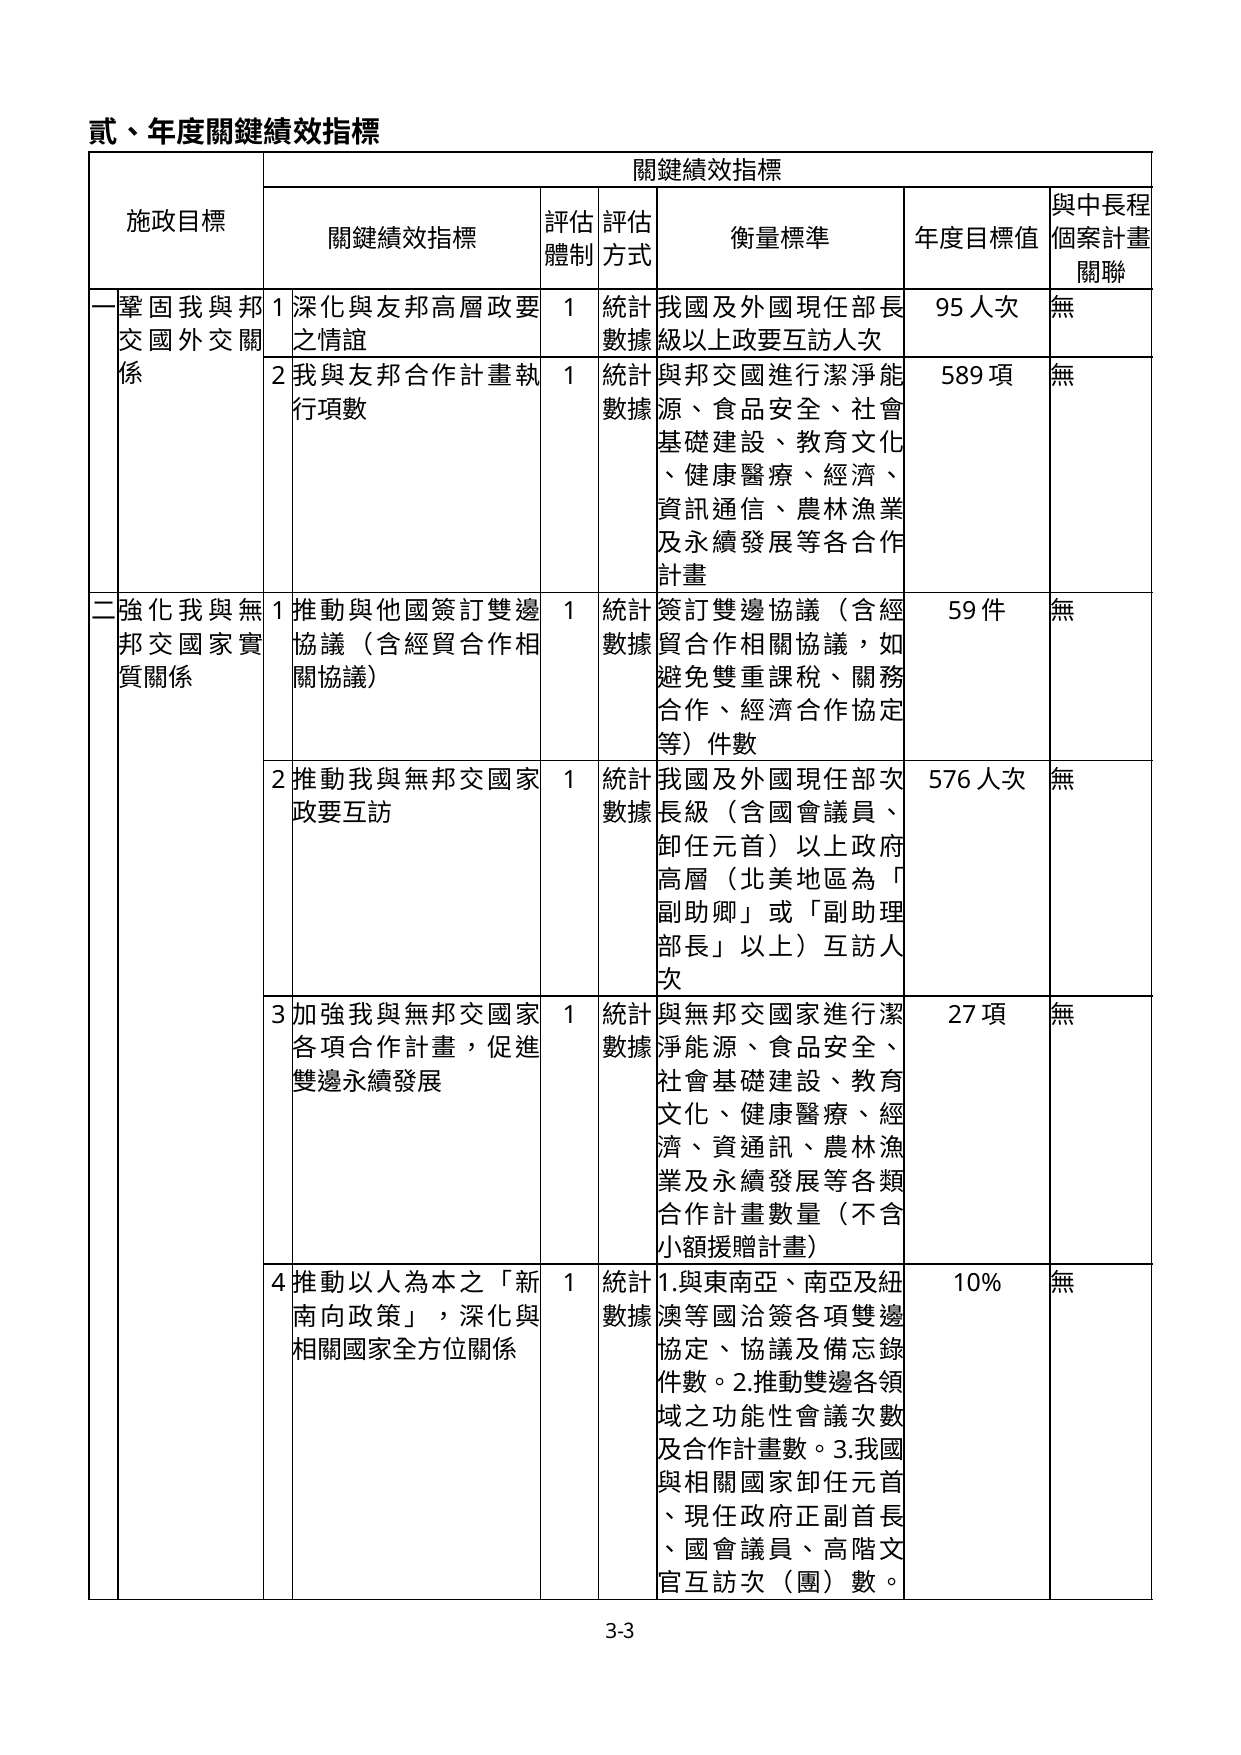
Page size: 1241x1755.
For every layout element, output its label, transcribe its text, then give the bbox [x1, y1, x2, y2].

table_cell 我國及外國現任部次長級（含國會議員、卸任元首）以上政府高層（北美地區為「副助卿」或「副助理部長」以上）互訪人次 [658, 761, 903, 995]
table_cell 我國及外國現任部長級以上政要互訪人次 [658, 290, 903, 356]
table_cell 統計數據 [599, 358, 656, 591]
table_cell 95人次 [905, 290, 1049, 356]
table_cell 10% [905, 1265, 1049, 1598]
table_cell 強化我與無邦交國家實質關係 [119, 593, 263, 1598]
table_cell 2 [264, 761, 292, 995]
table_cell 無 [1051, 761, 1151, 995]
table_header 關鍵績效指標 [264, 153, 1151, 186]
table_cell 與無邦交國家進行潔淨能源、食品安全、社會基礎建設、教育文化、健康醫療、經濟、資通訊、農林漁業及永續發展等各類合作計畫數量（不含小額援贈計畫） [658, 997, 903, 1263]
table_cell 1 [541, 997, 598, 1263]
table_cell 1 [541, 1265, 598, 1598]
table_cell 1 [264, 593, 292, 760]
table_cell 推動以人為本之「新南向政策」，深化與相關國家全方位關係 [293, 1265, 540, 1598]
table_cell 鞏固我與邦交國外交關係 [119, 290, 263, 591]
table_cell 4 [264, 1265, 292, 1598]
table_cell 無 [1051, 290, 1151, 356]
table_cell 加強我與無邦交國家各項合作計畫，促進雙邊永續發展 [293, 997, 540, 1263]
table_cell 統計數據 [599, 997, 656, 1263]
table_cell 簽訂雙邊協議（含經貿合作相關協議，如避免雙重課稅、關務合作、經濟合作協定等）件數 [658, 593, 903, 760]
table_cell 二 [90, 593, 117, 1598]
table_cell 衡量標準 [658, 188, 903, 288]
table_cell 與中長程個案計畫關聯 [1051, 188, 1151, 288]
table_cell 589項 [905, 358, 1049, 591]
table_cell 一 [90, 290, 117, 591]
table_cell 評估 方式 [599, 188, 656, 288]
table_cell 無 [1051, 593, 1151, 760]
table_cell 無 [1051, 358, 1151, 591]
table_cell 統計數據 [599, 290, 656, 356]
table_cell 關鍵績效指標 [264, 188, 540, 288]
table_cell 1 [541, 358, 598, 591]
table_cell 1 [541, 761, 598, 995]
table_header 施政目標 [90, 153, 263, 288]
table_cell 與邦交國進行潔淨能源、食品安全、社會基礎建設、教育文化、健康醫療、經濟、資訊通信、農林漁業及永續發展等各合作計畫 [658, 358, 903, 591]
text 貳、年度關鍵績效指標 [89, 109, 1152, 151]
table_cell 統計數據 [599, 593, 656, 760]
table_cell 1 [264, 290, 292, 356]
table_cell 無 [1051, 997, 1151, 1263]
table_cell 推動與他國簽訂雙邊協議（含經貿合作相關協議） [293, 593, 540, 760]
table_cell 576人次 [905, 761, 1049, 995]
table_cell 59件 [905, 593, 1049, 760]
table_cell 統計數據 [599, 1265, 656, 1598]
table_cell 年度目標值 [905, 188, 1049, 288]
table_cell 2 [264, 358, 292, 591]
table_cell 統計數據 [599, 761, 656, 995]
table_cell 深化與友邦高層政要之情誼 [293, 290, 540, 356]
table_cell 1.與東南亞、南亞及紐澳等國洽簽各項雙邊協定、協議及備忘錄件數。2.推動雙邊各領域之功能性會議次數及合作計畫數。3.我國與相關國家卸任元首、現任政府正副首長、國會議員、高階文官互訪次（團）數。 [658, 1265, 903, 1598]
table_cell 無 [1051, 1265, 1151, 1598]
table_cell 27項 [905, 997, 1049, 1263]
table_cell 1 [541, 290, 598, 356]
table_cell 評估 體制 [541, 188, 598, 288]
table_cell 推動我與無邦交國家政要互訪 [293, 761, 540, 995]
table_cell 1 [541, 593, 598, 760]
table_cell 3 [264, 997, 292, 1263]
table_cell 我與友邦合作計畫執行項數 [293, 358, 540, 591]
